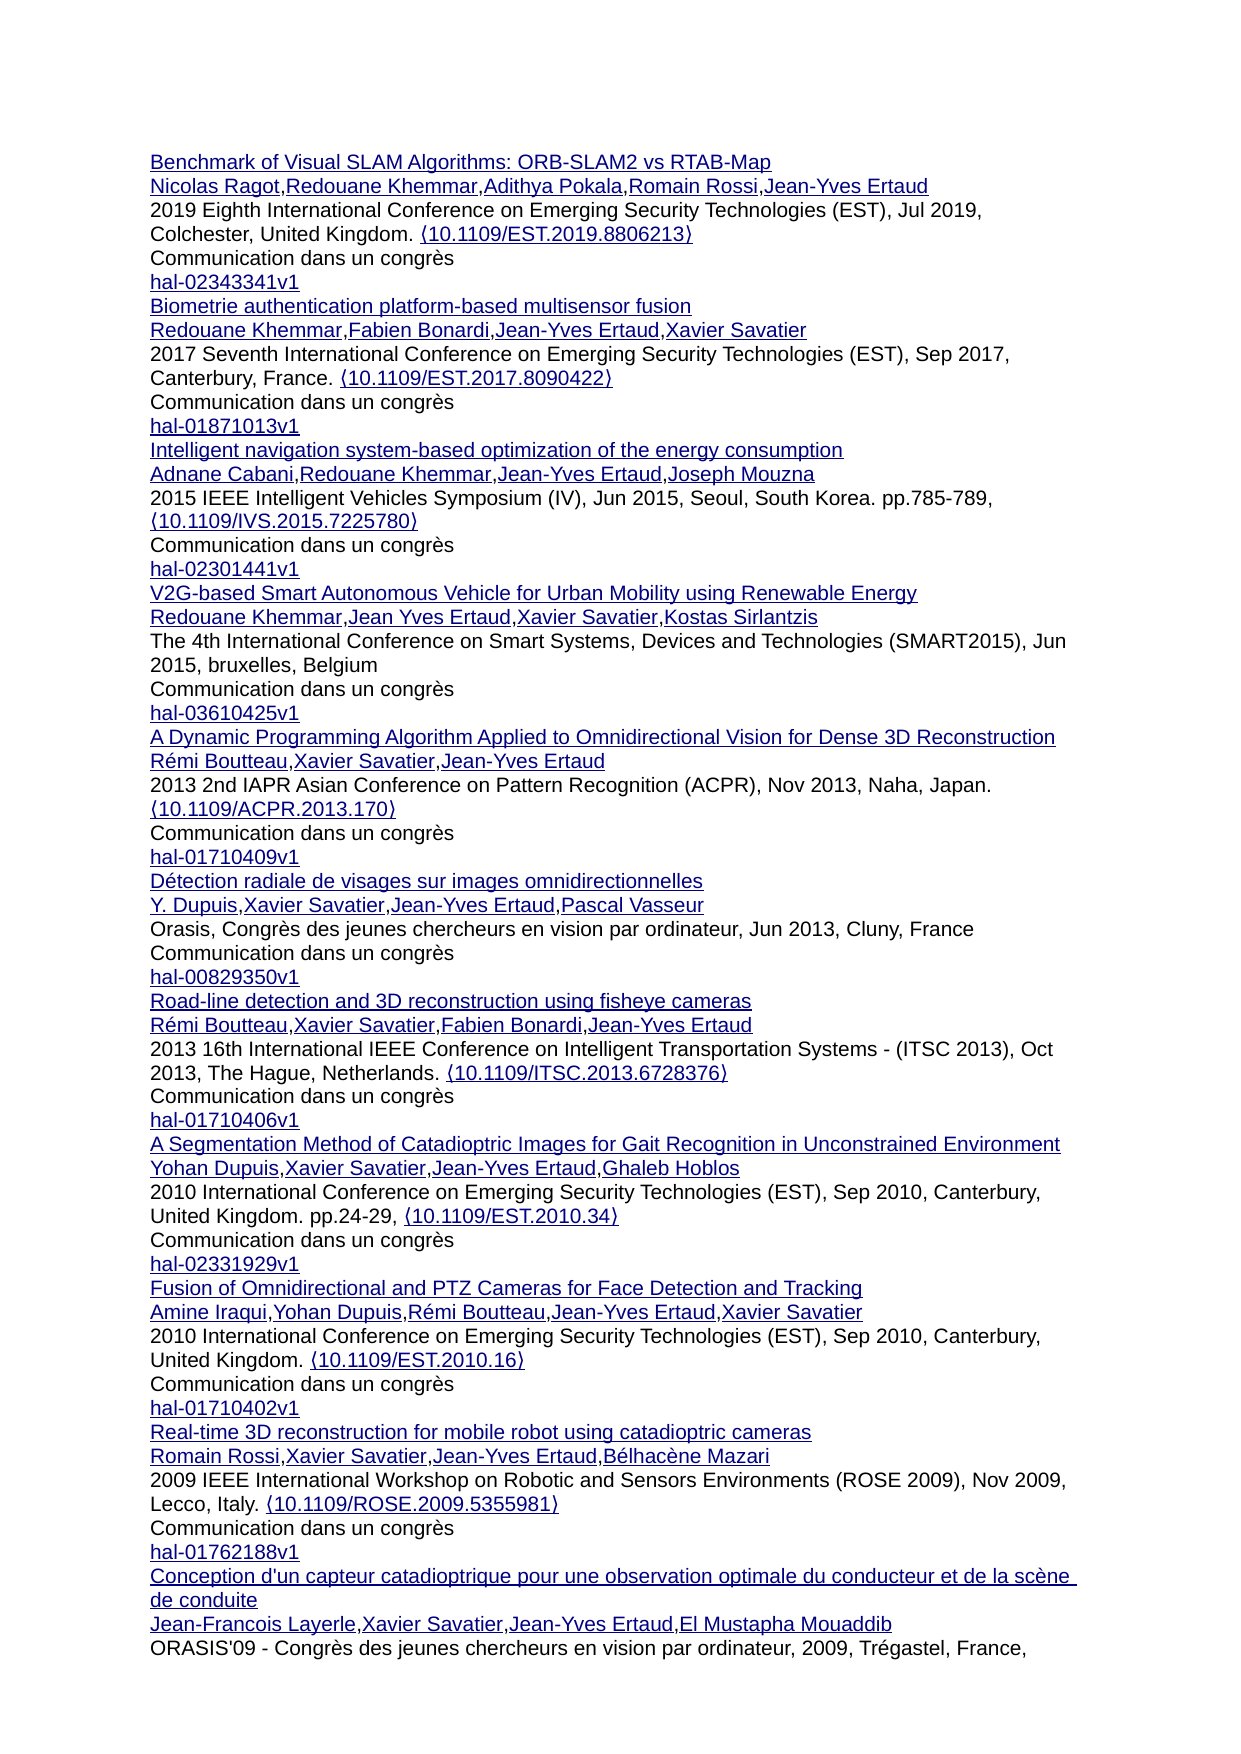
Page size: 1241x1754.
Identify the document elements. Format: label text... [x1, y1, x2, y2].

table_cell Biometrie authentication platform-based multisensor fusion Redouane Khemmar,Fabien Bonardi,Jean-Yves Ertaud,Xavier Savatier 2017 Seventh International Conference on Emerging Security Technologies (EST), Sep 2017, Canterbury, France. ⟨10.1109/EST.2017.8090422⟩ Communication dans un congrès hal-01871013v1 [150, 294, 1090, 437]
table_cell A Dynamic Programming Algorithm Applied to Omnidirectional Vision for Dense 3D Reconstruction Rémi Boutteau,Xavier Savatier,Jean-Yves Ertaud 2013 2nd IAPR Asian Conference on Pattern Recognition (ACPR), Nov 2013, Naha, Japan. ⟨10.1109/ACPR.2013.170⟩ Communication dans un congrès hal-01710409v1 [150, 725, 1090, 869]
table_cell Fusion of Omnidirectional and PTZ Cameras for Face Detection and Tracking Amine Iraqui,Yohan Dupuis,Rémi Boutteau,Jean-Yves Ertaud,Xavier Savatier 2010 International Conference on Emerging Security Technologies (EST), Sep 2010, Canterbury, United Kingdom. ⟨10.1109/EST.2010.16⟩ Communication dans un congrès hal-01710402v1 [150, 1276, 1090, 1420]
table_cell Benchmark of Visual SLAM Algorithms: ORB-SLAM2 vs RTAB-Map Nicolas Ragot,Redouane Khemmar,Adithya Pokala,Romain Rossi,Jean-Yves Ertaud 2019 Eighth International Conference on Emerging Security Technologies (EST), Jul 2019, Colchester, United Kingdom. ⟨10.1109/EST.2019.8806213⟩ Communication dans un congrès hal-02343341v1 [150, 150, 1090, 294]
table_cell Conception d'un capteur catadioptrique pour une observation optimale du conducteur et de la scène de conduite Jean-Francois Layerle,Xavier Savatier,Jean-Yves Ertaud,El Mustapha Mouaddib ORASIS'09 - Congrès des jeunes chercheurs en vision par ordinateur, 2009, Trégastel, France, [150, 1564, 1090, 1659]
table_cell Road-line detection and 3D reconstruction using fisheye cameras Rémi Boutteau,Xavier Savatier,Fabien Bonardi,Jean-Yves Ertaud 2013 16th International IEEE Conference on Intelligent Transportation Systems - (ITSC 2013), Oct 2013, The Hague, Netherlands. ⟨10.1109/ITSC.2013.6728376⟩ Communication dans un congrès hal-01710406v1 [150, 989, 1090, 1132]
table_cell V2G-based Smart Autonomous Vehicle for Urban Mobility using Renewable Energy Redouane Khemmar,Jean Yves Ertaud,Xavier Savatier,Kostas Sirlantzis The 4th International Conference on Smart Systems, Devices and Technologies (SMART2015), Jun 2015, bruxelles, Belgium Communication dans un congrès hal-03610425v1 [150, 581, 1090, 725]
table_cell A Segmentation Method of Catadioptric Images for Gait Recognition in Unconstrained Environment Yohan Dupuis,Xavier Savatier,Jean-Yves Ertaud,Ghaleb Hoblos 2010 International Conference on Emerging Security Technologies (EST), Sep 2010, Canterbury, United Kingdom. pp.24-29, ⟨10.1109/EST.2010.34⟩ Communication dans un congrès hal-02331929v1 [150, 1132, 1090, 1276]
table_cell Détection radiale de visages sur images omnidirectionnelles Y. Dupuis,Xavier Savatier,Jean-Yves Ertaud,Pascal Vasseur Orasis, Congrès des jeunes chercheurs en vision par ordinateur, Jun 2013, Cluny, France Communication dans un congrès hal-00829350v1 [150, 869, 1090, 988]
table_cell Real-time 3D reconstruction for mobile robot using catadioptric cameras Romain Rossi,Xavier Savatier,Jean-Yves Ertaud,Bélhacène Mazari 2009 IEEE International Workshop on Robotic and Sensors Environments (ROSE 2009), Nov 2009, Lecco, Italy. ⟨10.1109/ROSE.2009.5355981⟩ Communication dans un congrès hal-01762188v1 [150, 1420, 1090, 1563]
table_cell Intelligent navigation system-based optimization of the energy consumption Adnane Cabani,Redouane Khemmar,Jean-Yves Ertaud,Joseph Mouzna 2015 IEEE Intelligent Vehicles Symposium (IV), Jun 2015, Seoul, South Korea. pp.785-789, ⟨10.1109/IVS.2015.7225780⟩ Communication dans un congrès hal-02301441v1 [150, 438, 1090, 581]
